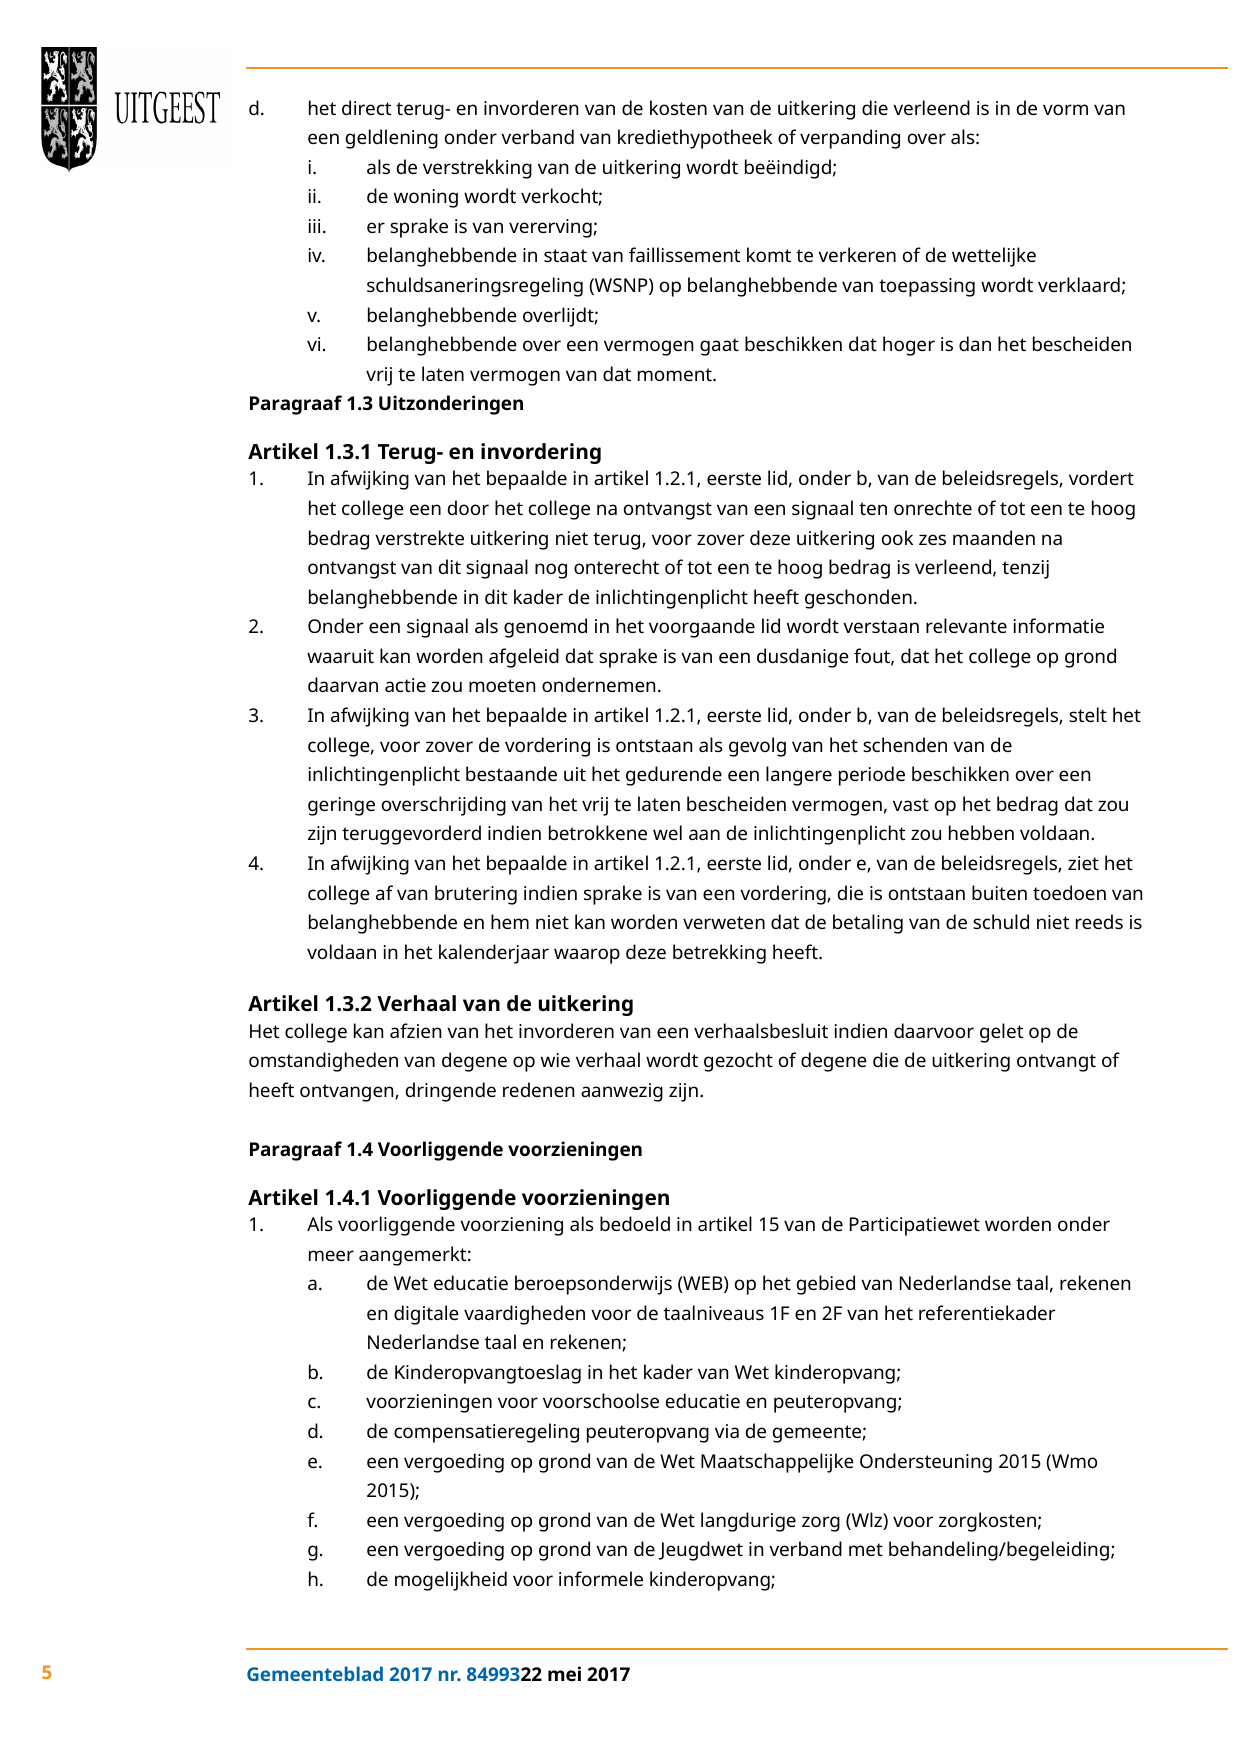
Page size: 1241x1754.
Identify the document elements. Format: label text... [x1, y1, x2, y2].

list de mogelijkheid voor informele kinderopvang; [307, 1566, 1152, 1592]
text Artikel 1.4.1 Voorliggende voorzieningen [248, 1183, 1152, 1211]
list voorzieningen voor voorschoolse educatie en peuteropvang; [307, 1389, 1152, 1414]
picture [41, 47, 231, 172]
text Artikel 1.3.1 Terug- en invordering [248, 437, 1152, 466]
list belanghebbende over een vermogen gaat beschikken dat hoger is dan het bescheiden vrij te laten vermogen van dat moment. [307, 331, 1152, 387]
text Paragraaf 1.3 Uitzonderingen [248, 391, 1152, 416]
list belanghebbende overlijdt; [307, 302, 1152, 328]
list de Kinderopvangtoeslag in het kader van Wet kinderopvang; [307, 1359, 1152, 1385]
list de Wet educatie beroepsonderwijs (WEB) op het gebied van Nederlandse taal, rekenen en digitale vaardigheden voor de taalniveaus 1F en 2F van het referentiekader Nederlandse taal en rekenen; [307, 1270, 1152, 1355]
list het direct terug- en invorderen van de kosten van de uitkering die verleend is in de vorm van een geldlening onder verband van krediethypotheek of verpanding over als: [248, 95, 1152, 150]
list een vergoeding op grond van de Wet langdurige zorg (Wlz) voor zorgkosten; [307, 1507, 1152, 1533]
list Onder een signaal als genoemd in het voorgaande lid wordt verstaan relevante informatie waaruit kan worden afgeleid dat sprake is van een dusdanige fout, dat het college op grond daarvan actie zou moeten ondernemen. [248, 613, 1152, 698]
text Artikel 1.3.2 Verhaal van de uitkering [248, 989, 1152, 1018]
list Als voorliggende voorziening als bedoeld in artikel 15 van de Participatiewet worden onder meer aangemerkt: [248, 1211, 1152, 1266]
list belanghebbende in staat van faillissement komt te verkeren of de wettelijke schuldsaneringsregeling (WSNP) op belanghebbende van toepassing wordt verklaard; [307, 243, 1152, 298]
list er sprake is van vererving; [307, 213, 1152, 239]
list een vergoeding op grond van de Wet Maatschappelijke Ondersteuning 2015 (Wmo 2015); [307, 1448, 1152, 1503]
list In afwijking van het bepaalde in artikel 1.2.1, eerste lid, onder b, van de beleidsregels, vordert het college een door het college na ontvangst van een signaal ten onrechte of tot een te hoog bedrag verstrekte uitkering niet terug, voor zover deze uitkering ook zes maanden na ontvangst van dit signaal nog onterecht of tot een te hoog bedrag is verleend, tenzij belanghebbende in dit kader de inlichtingenplicht heeft geschonden. [248, 466, 1152, 610]
list de woning wordt verkocht; [307, 183, 1152, 209]
text Het college kan afzien van het invorderen van een verhaalsbesluit indien daarvoor gelet op de omstandigheden van degene op wie verhaal wordt gezocht of degene die de uitkering ontvangt of heeft ontvangen, dringende redenen aanwezig zijn. [248, 1018, 1152, 1103]
list In afwijking van het bepaalde in artikel 1.2.1, eerste lid, onder e, van de beleidsregels, ziet het college af van brutering indien sprake is van een vordering, die is ontstaan buiten toedoen van belanghebbende en hem niet kan worden verweten dat de betaling van de schuld niet reeds is voldaan in het kalenderjaar waarop deze betrekking heeft. [248, 850, 1152, 965]
list de compensatieregeling peuteropvang via de gemeente; [307, 1418, 1152, 1444]
list een vergoeding op grond van de Jeugdwet in verband met behandeling/begeleiding; [307, 1537, 1152, 1562]
list In afwijking van het bepaalde in artikel 1.2.1, eerste lid, onder b, van de beleidsregels, stelt het college, voor zover de vordering is ontstaan als gevolg van het schenden van de inlichtingenplicht bestaande uit het gedurende een langere periode beschikken over een geringe overschrijding van het vrij te laten bescheiden vermogen, vast op het bedrag dat zou zijn teruggevorderd indien betrokkene wel aan de inlichtingenplicht zou hebben voldaan. [248, 702, 1152, 846]
text Paragraaf 1.4 Voorliggende voorzieningen [248, 1136, 1152, 1162]
list als de verstrekking van de uitkering wordt beëindigd; [307, 154, 1152, 180]
